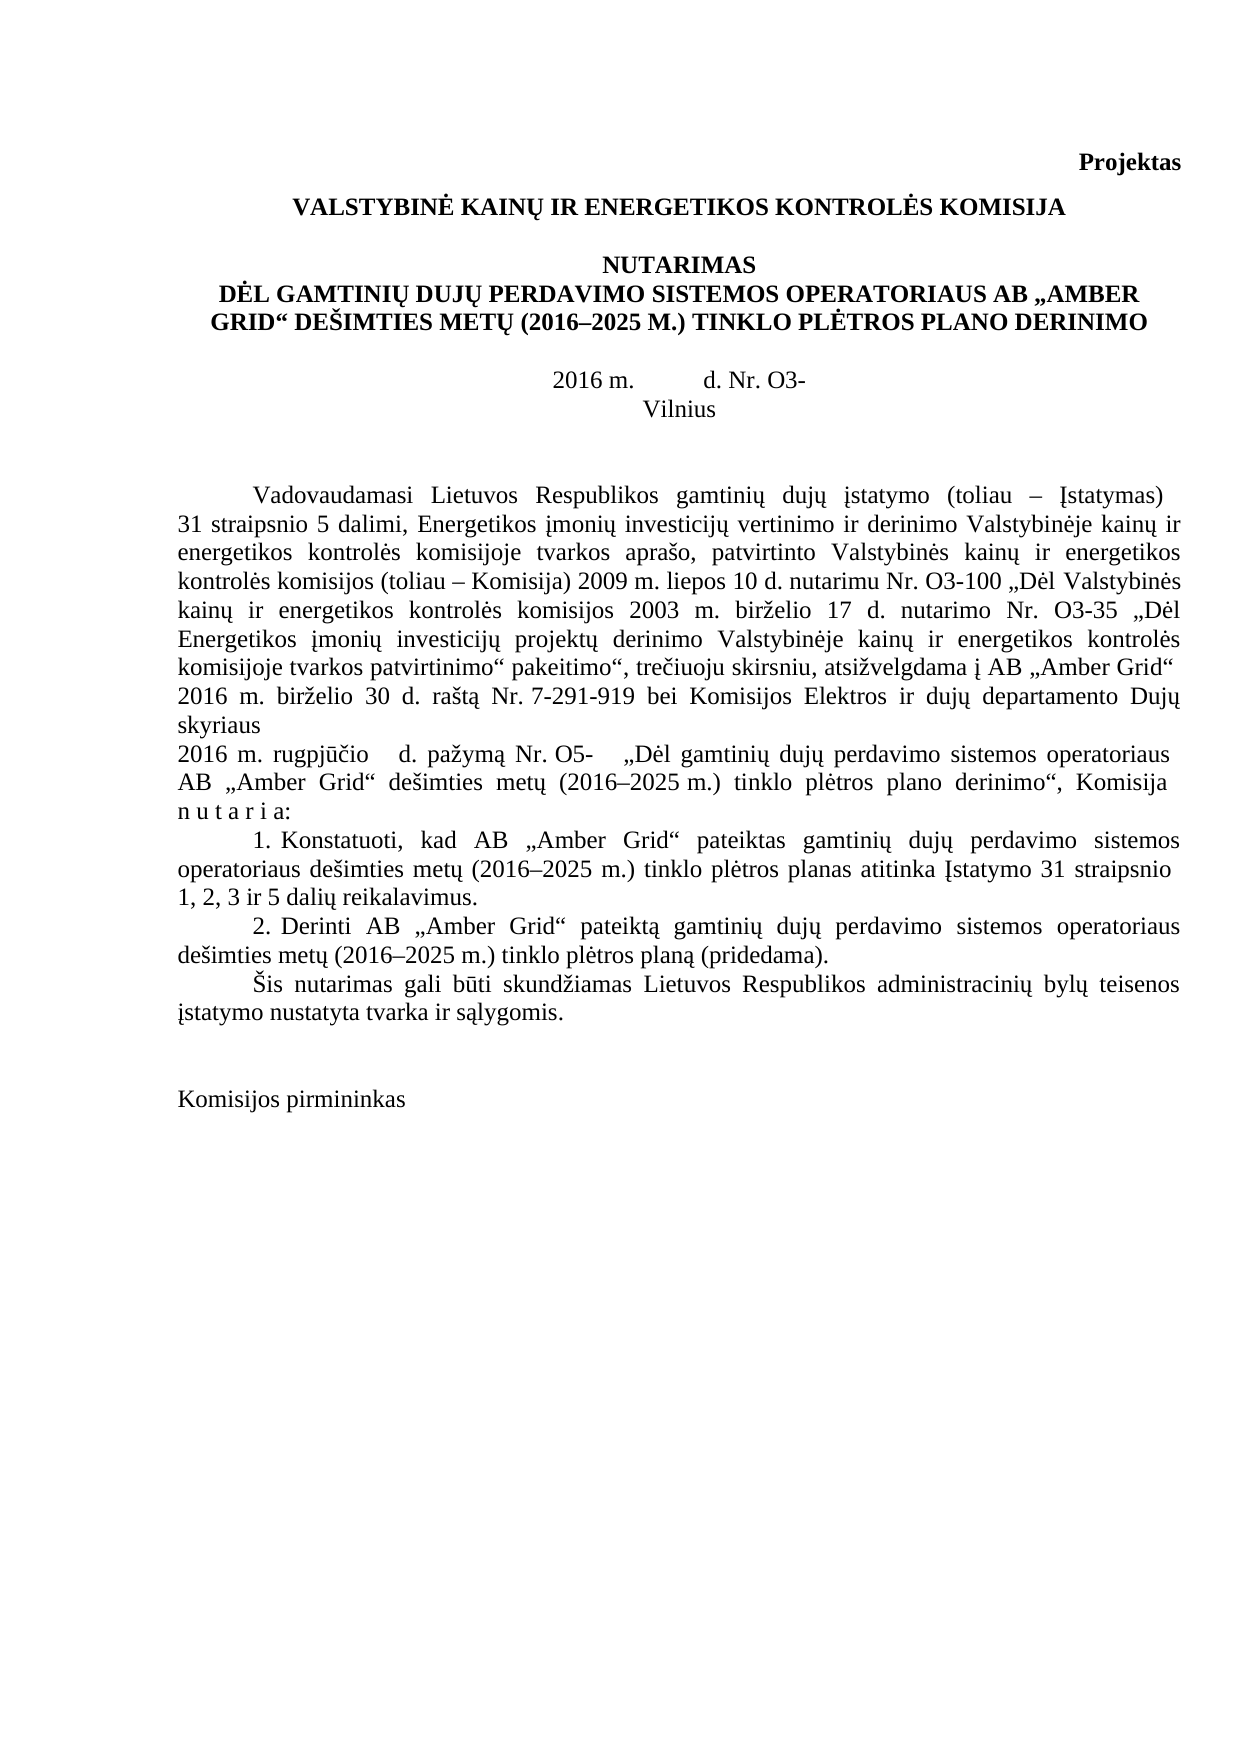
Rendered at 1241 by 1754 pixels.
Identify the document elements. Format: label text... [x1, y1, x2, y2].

text 2. Derinti AB „Amber Grid“ pateiktą gamtinių dujų perdavimo sistemos operatoriaus dešimties metų (2016–2025 m.) tinklo plėtros planą (pridedama). [177, 911, 1181, 969]
text 2016 m. d. Nr. O3- [177, 365, 1181, 394]
text Vadovaudamasi Lietuvos Respublikos gamtinių dujų įstatymo (toliau – Įstatymas) 31 straipsnio 5 dalimi, Energetikos įmonių investicijų vertinimo ir derinimo Valstybinėje kainų ir energetikos kontrolės komisijoje tvarkos aprašo, patvirtinto Valstybinės kainų ir energetikos kontrolės komisijos (toliau – Komisija) 2009 m. liepos 10 d. nutarimu Nr. O3-100 „Dėl Valstybinės kainų ir energetikos kontrolės komisijos 2003 m. birželio 17 d. nutarimo Nr. O3-35 „Dėl Energetikos įmonių investicijų projektų derinimo Valstybinėje kainų ir energetikos kontrolės komisijoje tvarkos patvirtinimo“ pakeitimo“, trečiuoju skirsniu, atsižvelgdama į AB „Amber Grid“ 2016 m. birželio 30 d. raštą Nr. 7-291-919 bei Komisijos Elektros ir dujų departamento Dujų skyriaus 2016 m. rugpjūčio d. pažymą Nr. O5- „Dėl gamtinių dujų perdavimo sistemos operatoriaus AB „Amber Grid“ dešimties metų (2016–2025 m.) tinklo plėtros plano derinimo“, Komisija n u t a r i a: [177, 480, 1181, 825]
text Komisijos pirmininkas [177, 1084, 1181, 1112]
text 1. Konstatuoti, kad AB „Amber Grid“ pateiktas gamtinių dujų perdavimo sistemos operatoriaus dešimties metų (2016–2025 m.) tinklo plėtros planas atitinka Įstatymo 31 straipsnio 1, 2, 3 ir 5 dalių reikalavimus. [177, 825, 1181, 911]
text vALSTYBINĖ KAINŲ IR ENERGETIKOS KONTROLĖS KOMISIJA [177, 192, 1181, 221]
text Šis nutarimas gali būti skundžiamas Lietuvos Respublikos administracinių bylų teisenos įstatymo nustatyta tvarka ir sąlygomis. [177, 969, 1181, 1026]
text Projektas [177, 147, 1181, 176]
text Vilnius [177, 394, 1181, 422]
text NUTARIMAS [177, 250, 1181, 279]
text Dėl gamtinių dujų perdavimo sistemos operatoriaus AB „AMBER GRID“ dešimties metų (2016–2025 m.) tinklo plėtros plano derinimo [177, 279, 1181, 336]
